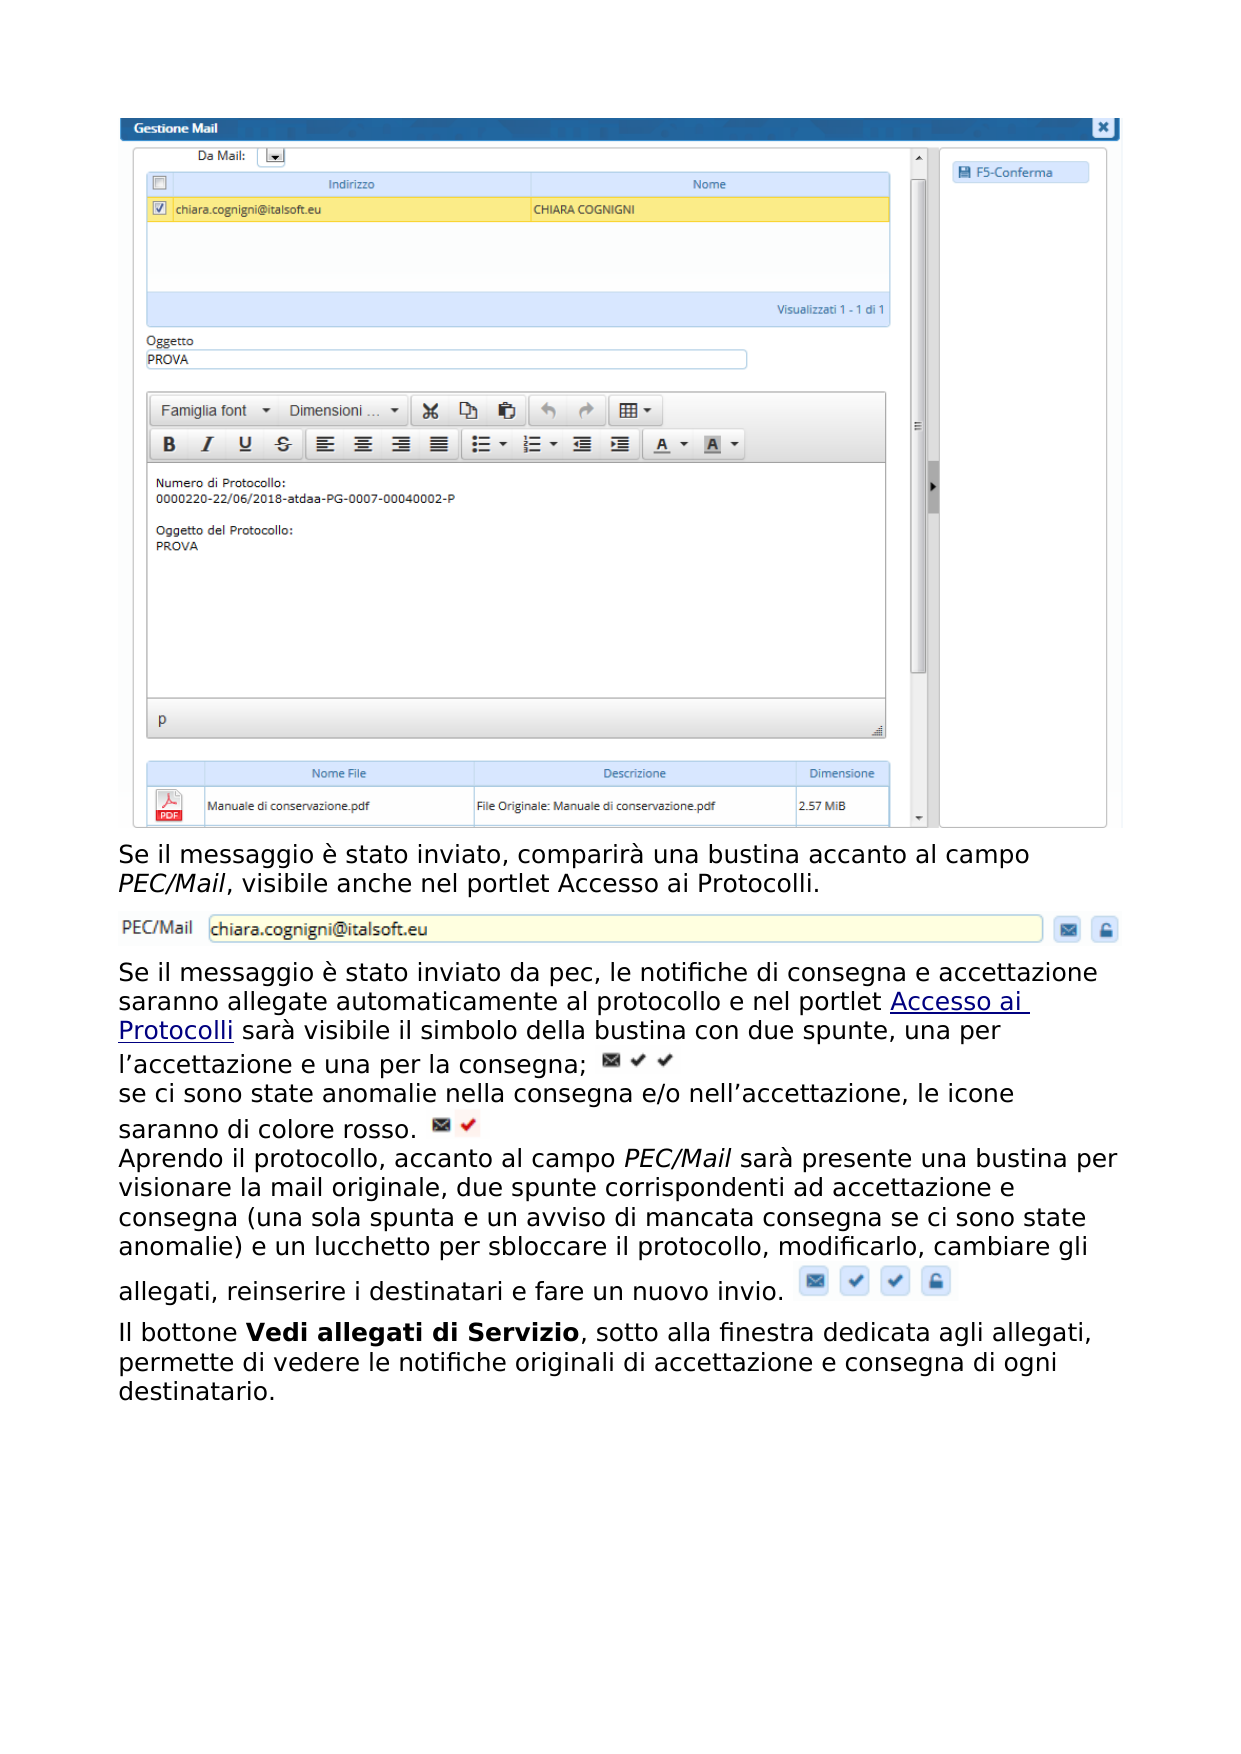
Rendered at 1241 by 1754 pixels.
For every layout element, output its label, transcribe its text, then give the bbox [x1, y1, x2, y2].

picture [118, 911, 1123, 946]
text Se il messaggio è stato inviato da pec, le notifiche di consegna e accettazione saranno allegate automaticamente al protocollo e nel portlet Accesso ai Protocolli sarà visibile il simbolo della bustina con due spunte, una per l’accettazione e una per la consegna; se ci sono state anomalie nella consegna e/o nell’accettazione, le icone saranno di colore rosso. Aprendo il protocollo, accanto al campo PEC/Mail sarà presente una bustina per visionare la mail originale, due spunte corrispondenti ad accettazione e consegna (una sola spunta e un avviso di mancata consegna se ci sono state anomalie) e un lucchetto per sbloccare il protocollo, modificarlo, cambiare gli allegati, reinserire i destinatari e fare un nuovo invio. [118, 958, 1122, 1306]
text Il bottone Vedi allegati di Servizio, sotto alla finestra dedicata agli allegati, permette di vedere le notifiche originali di accettazione e consegna di ogni destinatario. [118, 1319, 1122, 1406]
text Se il messaggio è stato inviato, comparirà una bustina accanto al campo PEC/Mail, visibile anche nel portlet Accesso ai Protocolli. [118, 840, 1122, 898]
picture [595, 1045, 682, 1074]
picture [425, 1108, 490, 1139]
picture [118, 118, 1123, 828]
picture [793, 1261, 959, 1301]
